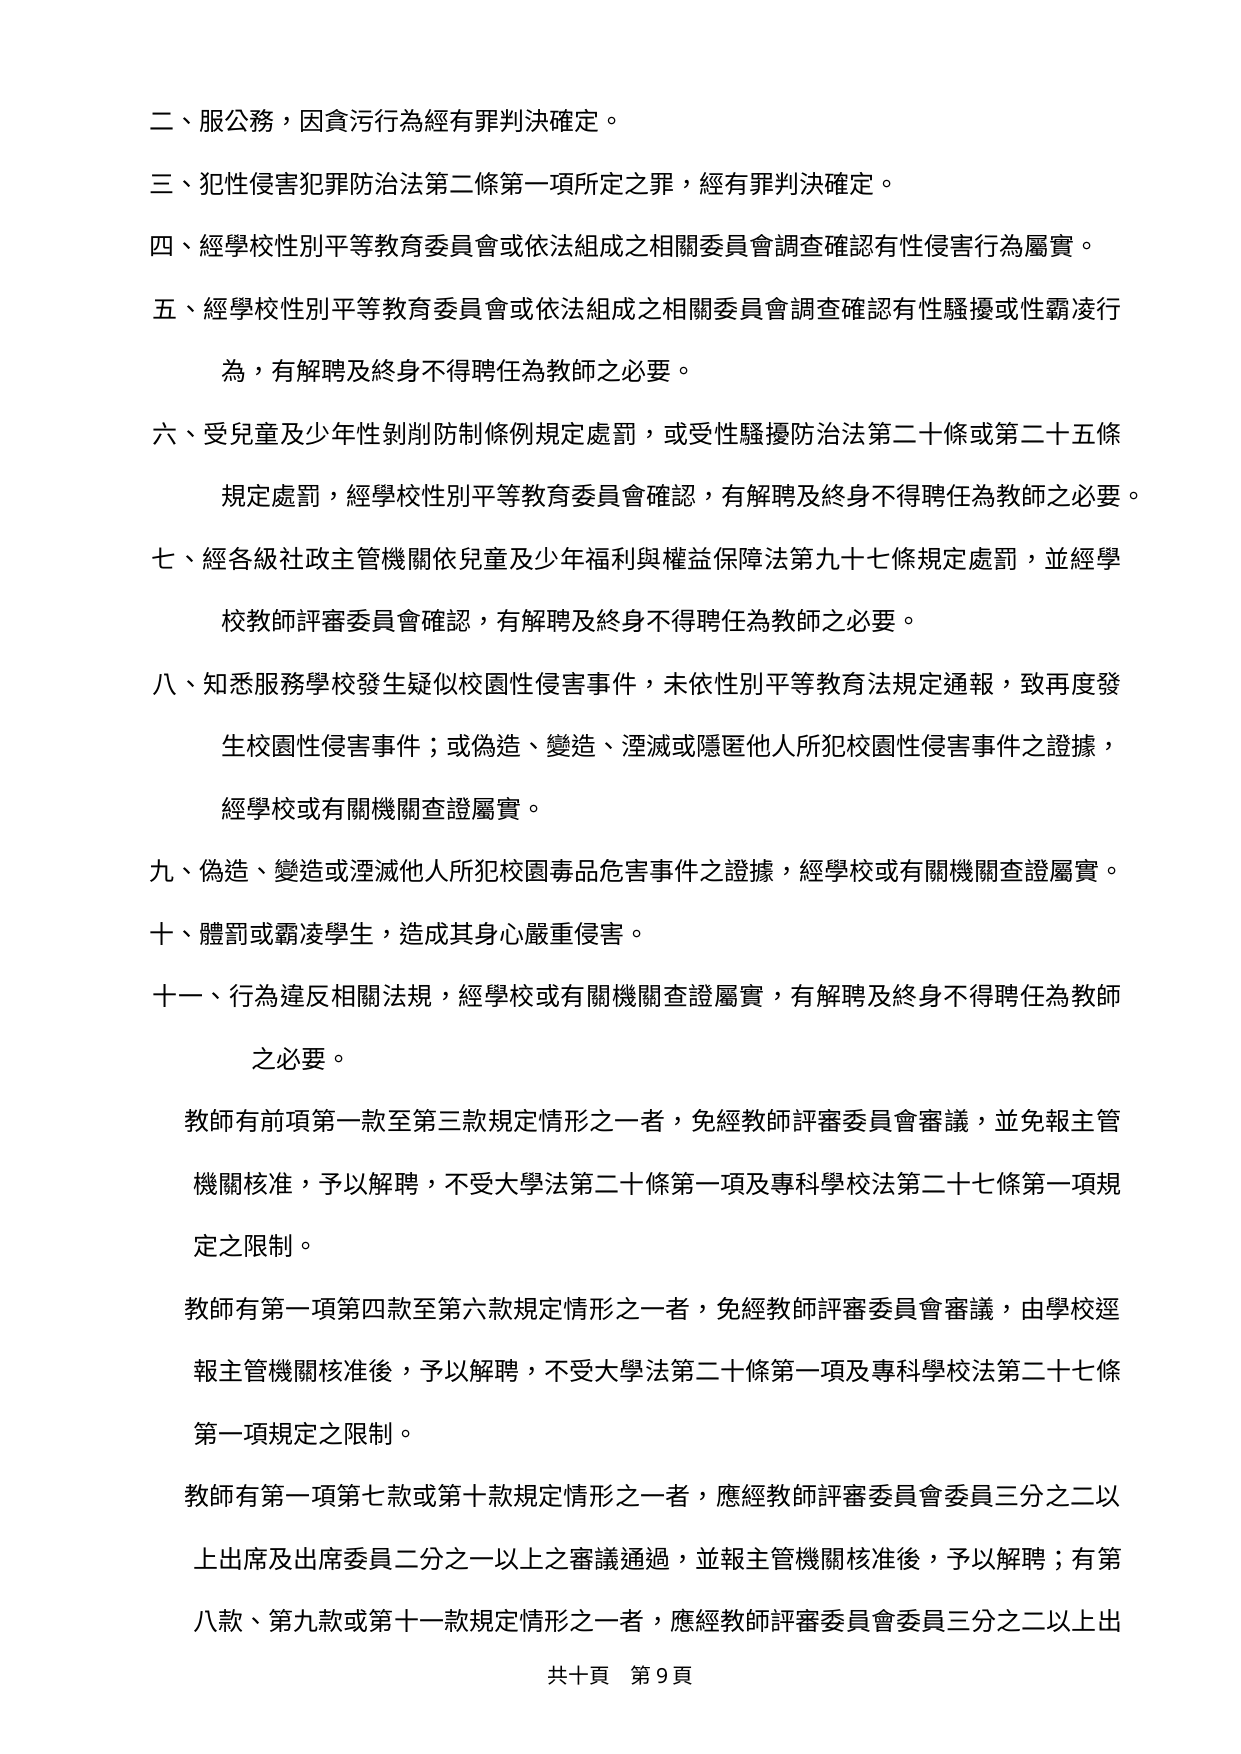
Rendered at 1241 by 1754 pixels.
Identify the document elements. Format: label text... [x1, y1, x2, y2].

text 五、經學校性別平等教育委員會或依法組成之相關委員會調查確認有性騷擾或性霸凌行為，有解聘及終身不得聘任為教師之必要。 [118, 266, 1122, 391]
text 三、犯性侵害犯罪防治法第二條第一項所定之罪，經有罪判決確定。 [118, 141, 1122, 203]
text 九、偽造、變造或湮滅他人所犯校園毒品危害事件之證據，經學校或有關機關查證屬實。 [118, 828, 1122, 891]
text 教師有第一項第四款至第六款規定情形之一者，免經教師評審委員會審議，由學校逕報主管機關核准後，予以解聘，不受大學法第二十條第一項及專科學校法第二十七條第一項規定之限制。 [118, 1266, 1122, 1453]
text 八、知悉服務學校發生疑似校園性侵害事件，未依性別平等教育法規定通報，致再度發生校園性侵害事件；或偽造、變造、湮滅或隱匿他人所犯校園性侵害事件之證據，經學校或有關機關查證屬實。 [118, 641, 1122, 828]
text 七、經各級社政主管機關依兒童及少年福利與權益保障法第九十七條規定處罰，並經學校教師評審委員會確認，有解聘及終身不得聘任為教師之必要。 [117, 516, 1122, 641]
text 教師有前項第一款至第三款規定情形之一者，免經教師評審委員會審議，並免報主管機關核准，予以解聘，不受大學法第二十條第一項及專科學校法第二十七條第一項規定之限制。 [118, 1078, 1122, 1266]
text 十一、行為違反相關法規，經學校或有關機關查證屬實，有解聘及終身不得聘任為教師之必要。 [118, 953, 1122, 1078]
text 四、經學校性別平等教育委員會或依法組成之相關委員會調查確認有性侵害行為屬實。 [118, 203, 1122, 266]
text 教師有第一項第七款或第十款規定情形之一者，應經教師評審委員會委員三分之二以上出席及出席委員二分之一以上之審議通過，並報主管機關核准後，予以解聘；有第八款、第九款或第十一款規定情形之一者，應經教師評審委員會委員三分之二以上出 [118, 1453, 1122, 1641]
text 二、服公務，因貪污行為經有罪判決確定。 [118, 78, 1122, 141]
text 六、受兒童及少年性剝削防制條例規定處罰，或受性騷擾防治法第二十條或第二十五條規定處罰，經學校性別平等教育委員會確認，有解聘及終身不得聘任為教師之必要。 [118, 391, 1122, 516]
text 十、體罰或霸凌學生，造成其身心嚴重侵害。 [118, 891, 1122, 953]
